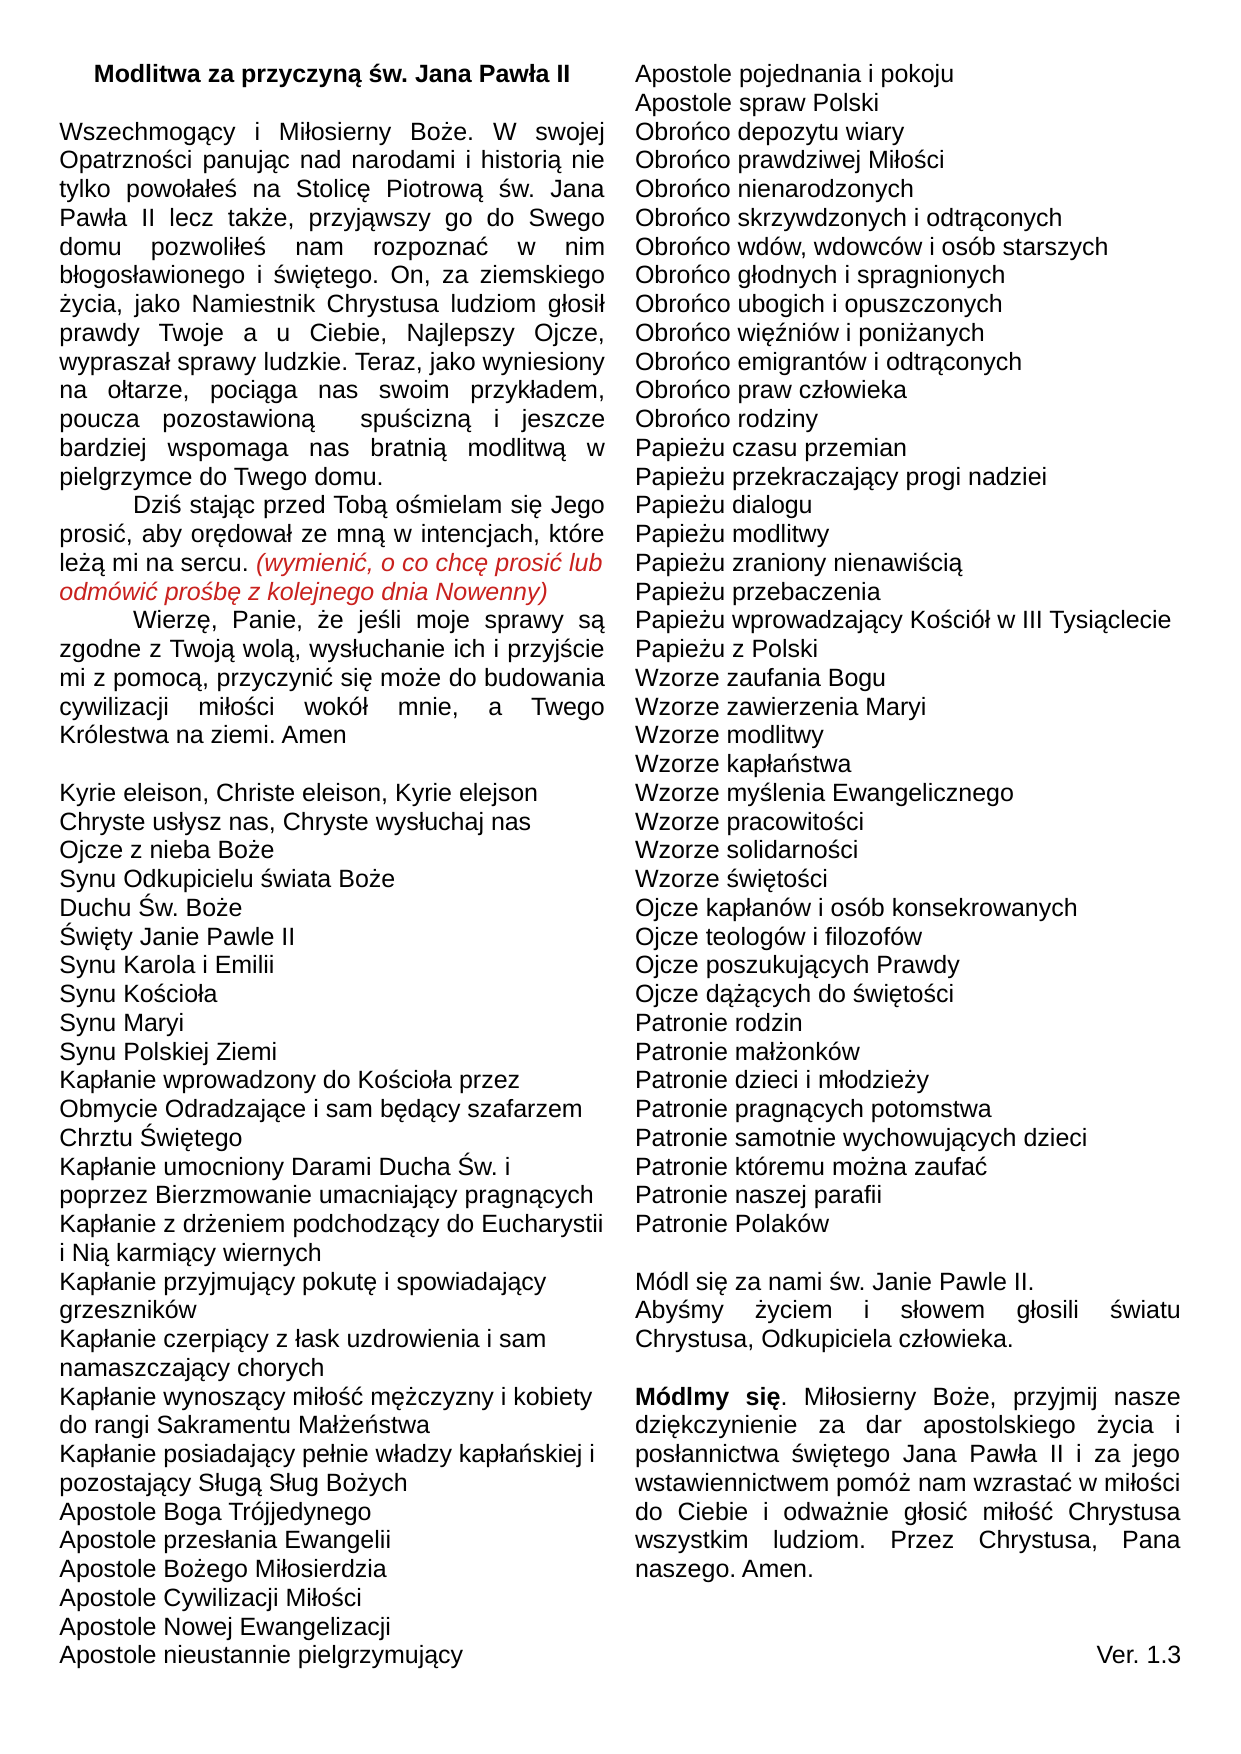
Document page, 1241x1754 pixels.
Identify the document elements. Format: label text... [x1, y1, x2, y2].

text Obrońco ubogich i opuszczonych [635, 289, 1181, 318]
text Obrońco wdów, wdowców i osób starszych [635, 232, 1181, 260]
text Módl się za nami św. Janie Pawle II. [635, 1267, 1181, 1295]
text Apostole spraw Polski [635, 88, 1181, 117]
text Synu Karola i Emilii [59, 950, 605, 979]
text Ojcze z nieba Boże [59, 835, 605, 864]
text Duchu Św. Boże [59, 893, 605, 922]
text Obrońco skrzywdzonych i odtrąconych [635, 203, 1181, 232]
text Apostole Cywilizacji Miłości [59, 1583, 605, 1612]
text Ver. 1.3 [635, 1640, 1181, 1669]
text Kapłanie umocniony Darami Ducha Św. i poprzez Bierzmowanie umacniający pragnących [59, 1152, 605, 1209]
text Wzorze zaufania Bogu [635, 663, 1181, 692]
text Kapłanie przyjmujący pokutę i spowiadający grzeszników [59, 1267, 605, 1324]
text Święty Janie Pawle II [59, 922, 605, 950]
text Papieżu czasu przemian [635, 433, 1181, 462]
text Apostole nieustannie pielgrzymujący [59, 1640, 605, 1669]
text Kapłanie z drżeniem podchodzący do Eucharystii i Nią karmiący wiernych [59, 1209, 605, 1267]
text Patronie Polaków [635, 1209, 1181, 1238]
text Obrońco praw człowieka [635, 375, 1181, 404]
text Papieżu zraniony nienawiścią [635, 548, 1181, 577]
text Patronie dzieci i młodzieży [635, 1065, 1181, 1094]
text Obrońco prawdziwej Miłości [635, 145, 1181, 174]
text Synu Odkupicielu świata Boże [59, 864, 605, 893]
text Kapłanie czerpiący z łask uzdrowienia i sam namaszczający chorych [59, 1324, 605, 1382]
text Wzorze zawierzenia Maryi [635, 692, 1181, 720]
text Papieżu modlitwy [635, 519, 1181, 548]
text Ojcze poszukujących Prawdy [635, 950, 1181, 979]
text Synu Kościoła [59, 979, 605, 1008]
text Ojcze teologów i filozofów [635, 922, 1181, 950]
text Obrońco depozytu wiary [635, 117, 1181, 145]
text Modlitwa za przyczyną św. Jana Pawła II [59, 59, 605, 88]
text Apostole Nowej Ewangelizacji [59, 1612, 605, 1640]
text Obrońco głodnych i spragnionych [635, 260, 1181, 289]
text Abyśmy życiem i słowem głosili światu Chrystusa, Odkupiciela człowieka. [635, 1295, 1181, 1353]
text Papieżu przekraczający progi nadziei [635, 462, 1181, 490]
text Obrońco emigrantów i odtrąconych [635, 347, 1181, 375]
text Patronie pragnących potomstwa [635, 1094, 1181, 1123]
text Apostole pojednania i pokoju [635, 59, 1181, 88]
text Ojcze kapłanów i osób konsekrowanych [635, 893, 1181, 922]
text Wzorze solidarności [635, 835, 1181, 864]
text Wszechmogący i Miłosierny Boże. W swojej Opatrzności panując nad narodami i historią nie tylko powołałeś na Stolicę Piotrową św. Jana Pawła II lecz także, przyjąwszy go do Swego domu pozwoliłeś nam rozpoznać w nim błogosławionego i świętego. On, za ziemskiego życia, jako Namiestnik Chrystusa ludziom głosił prawdy Twoje a u Ciebie, Najlepszy Ojcze, wypraszał sprawy ludzkie. Teraz, jako wyniesiony na ołtarze, pociąga nas swoim przykładem, poucza pozostawioną spuścizną i jeszcze bardziej wspomaga nas bratnią modlitwą w pielgrzymce do Twego domu. [59, 117, 605, 490]
text Apostole Bożego Miłosierdzia [59, 1554, 605, 1583]
text Synu Polskiej Ziemi [59, 1037, 605, 1065]
text Obrońco więźniów i poniżanych [635, 318, 1181, 347]
text Kapłanie wynoszący miłość mężczyzny i kobiety do rangi Sakramentu Małżeństwa [59, 1382, 605, 1439]
text Wzorze świętości [635, 864, 1181, 893]
text Kyrie eleison, Christe eleison, Kyrie elejson [59, 778, 605, 807]
text Papieżu przebaczenia [635, 577, 1181, 605]
text Obrońco rodziny [635, 404, 1181, 433]
text Synu Maryi [59, 1008, 605, 1037]
text Wzorze kapłaństwa [635, 749, 1181, 778]
text Papieżu dialogu [635, 490, 1181, 519]
text Apostole przesłania Ewangelii [59, 1525, 605, 1554]
text Wierzę, Panie, że jeśli moje sprawy są zgodne z Twoją wolą, wysłuchanie ich i przyjście mi z pomocą, przyczynić się może do budowania cywilizacji miłości wokół mnie, a Twego Królestwa na ziemi. Amen [59, 605, 605, 749]
text Patronie samotnie wychowujących dzieci [635, 1123, 1181, 1152]
text Patronie naszej parafii [635, 1180, 1181, 1209]
text Wzorze myślenia Ewangelicznego [635, 778, 1181, 807]
text Kapłanie wprowadzony do Kościoła przez Obmycie Odradzające i sam będący szafarzem Chrztu Świętego [59, 1065, 605, 1152]
text Dziś stając przed Tobą ośmielam się Jego prosić, aby orędował ze mną w intencjach, które leżą mi na sercu. (wymienić, o co chcę prosić lub odmówić prośbę z kolejnego dnia Nowenny) [59, 490, 605, 605]
text Apostole Boga Trójjedynego [59, 1497, 605, 1525]
text Ojcze dążących do świętości [635, 979, 1181, 1008]
text Papieżu z Polski [635, 634, 1181, 663]
text Patronie któremu można zaufać [635, 1152, 1181, 1180]
text Patronie rodzin [635, 1008, 1181, 1037]
text Papieżu wprowadzający Kościół w III Tysiąclecie [635, 605, 1181, 634]
text Chryste usłysz nas, Chryste wysłuchaj nas [59, 807, 605, 835]
text Patronie małżonków [635, 1037, 1181, 1065]
text Obrońco nienarodzonych [635, 174, 1181, 203]
text Kapłanie posiadający pełnie władzy kapłańskiej i pozostający Sługą Sług Bożych [59, 1439, 605, 1497]
text Wzorze pracowitości [635, 807, 1181, 835]
text Módlmy się. Miłosierny Boże, przyjmij nasze dziękczynienie za dar apostolskiego życia i posłannictwa świętego Jana Pawła II i za jego wstawiennictwem pomóż nam wzrastać w miłości do Ciebie i odważnie głosić miłość Chrystusa wszystkim ludziom. Przez Chrystusa, Pana naszego. Amen. [635, 1382, 1181, 1583]
text Wzorze modlitwy [635, 720, 1181, 749]
